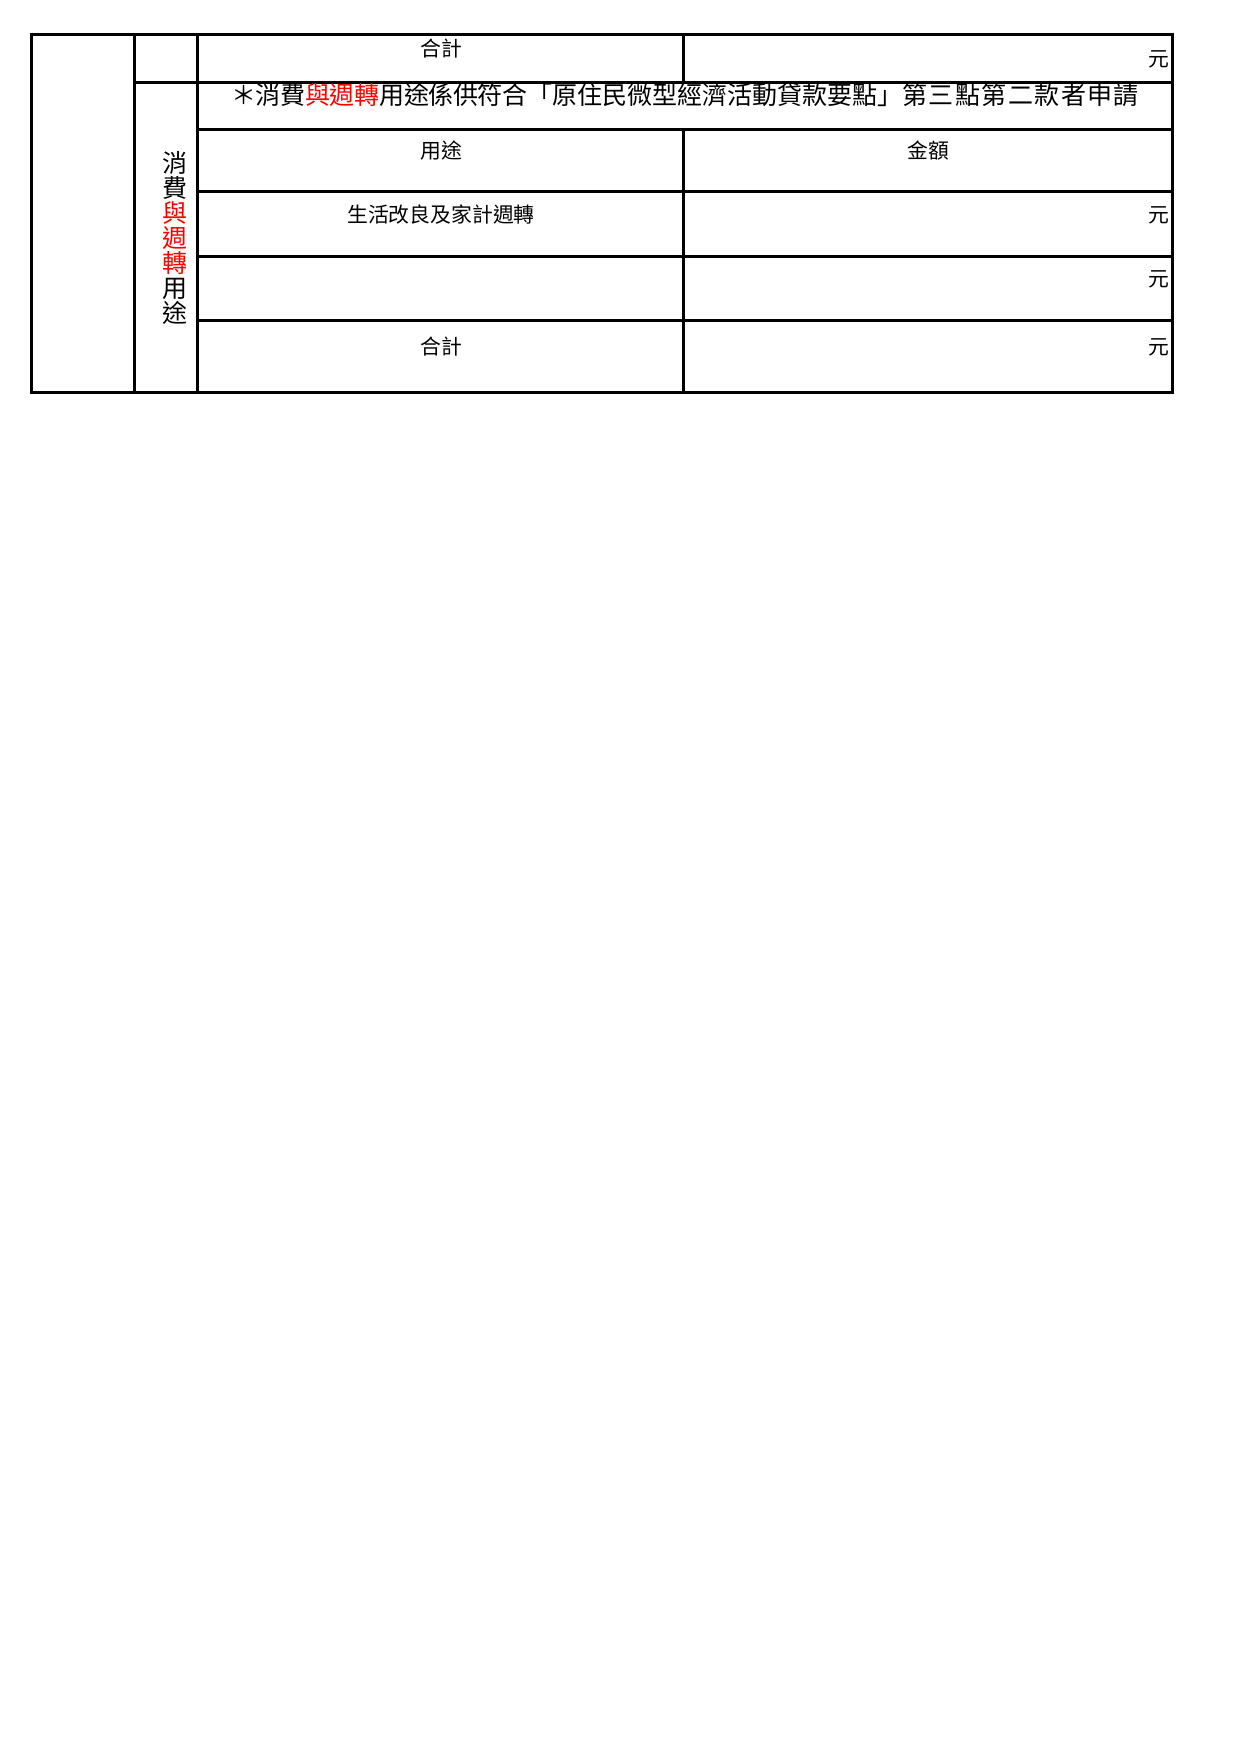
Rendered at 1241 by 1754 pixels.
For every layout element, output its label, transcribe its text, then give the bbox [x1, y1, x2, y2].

table_cell 消費與週轉用途 [136, 84, 196, 391]
table_cell 元 [685, 36, 1171, 81]
table_cell 金額 [685, 131, 1171, 190]
table_cell [199, 258, 682, 319]
table_cell ＊消費與週轉用途係供符合「原住民微型經濟活動貸款要點」第三點第二款者申請 [199, 84, 1171, 128]
table_cell 合計 [199, 322, 682, 391]
table_cell 元 [685, 322, 1171, 391]
table_cell [136, 36, 196, 81]
table_cell [33, 36, 133, 391]
table_cell 用途 [199, 131, 682, 190]
table_cell 生活改良及家計週轉 [199, 193, 682, 255]
table_cell 合計 [199, 36, 682, 81]
table_cell 元 [685, 193, 1171, 255]
table_cell 元 [685, 258, 1171, 319]
